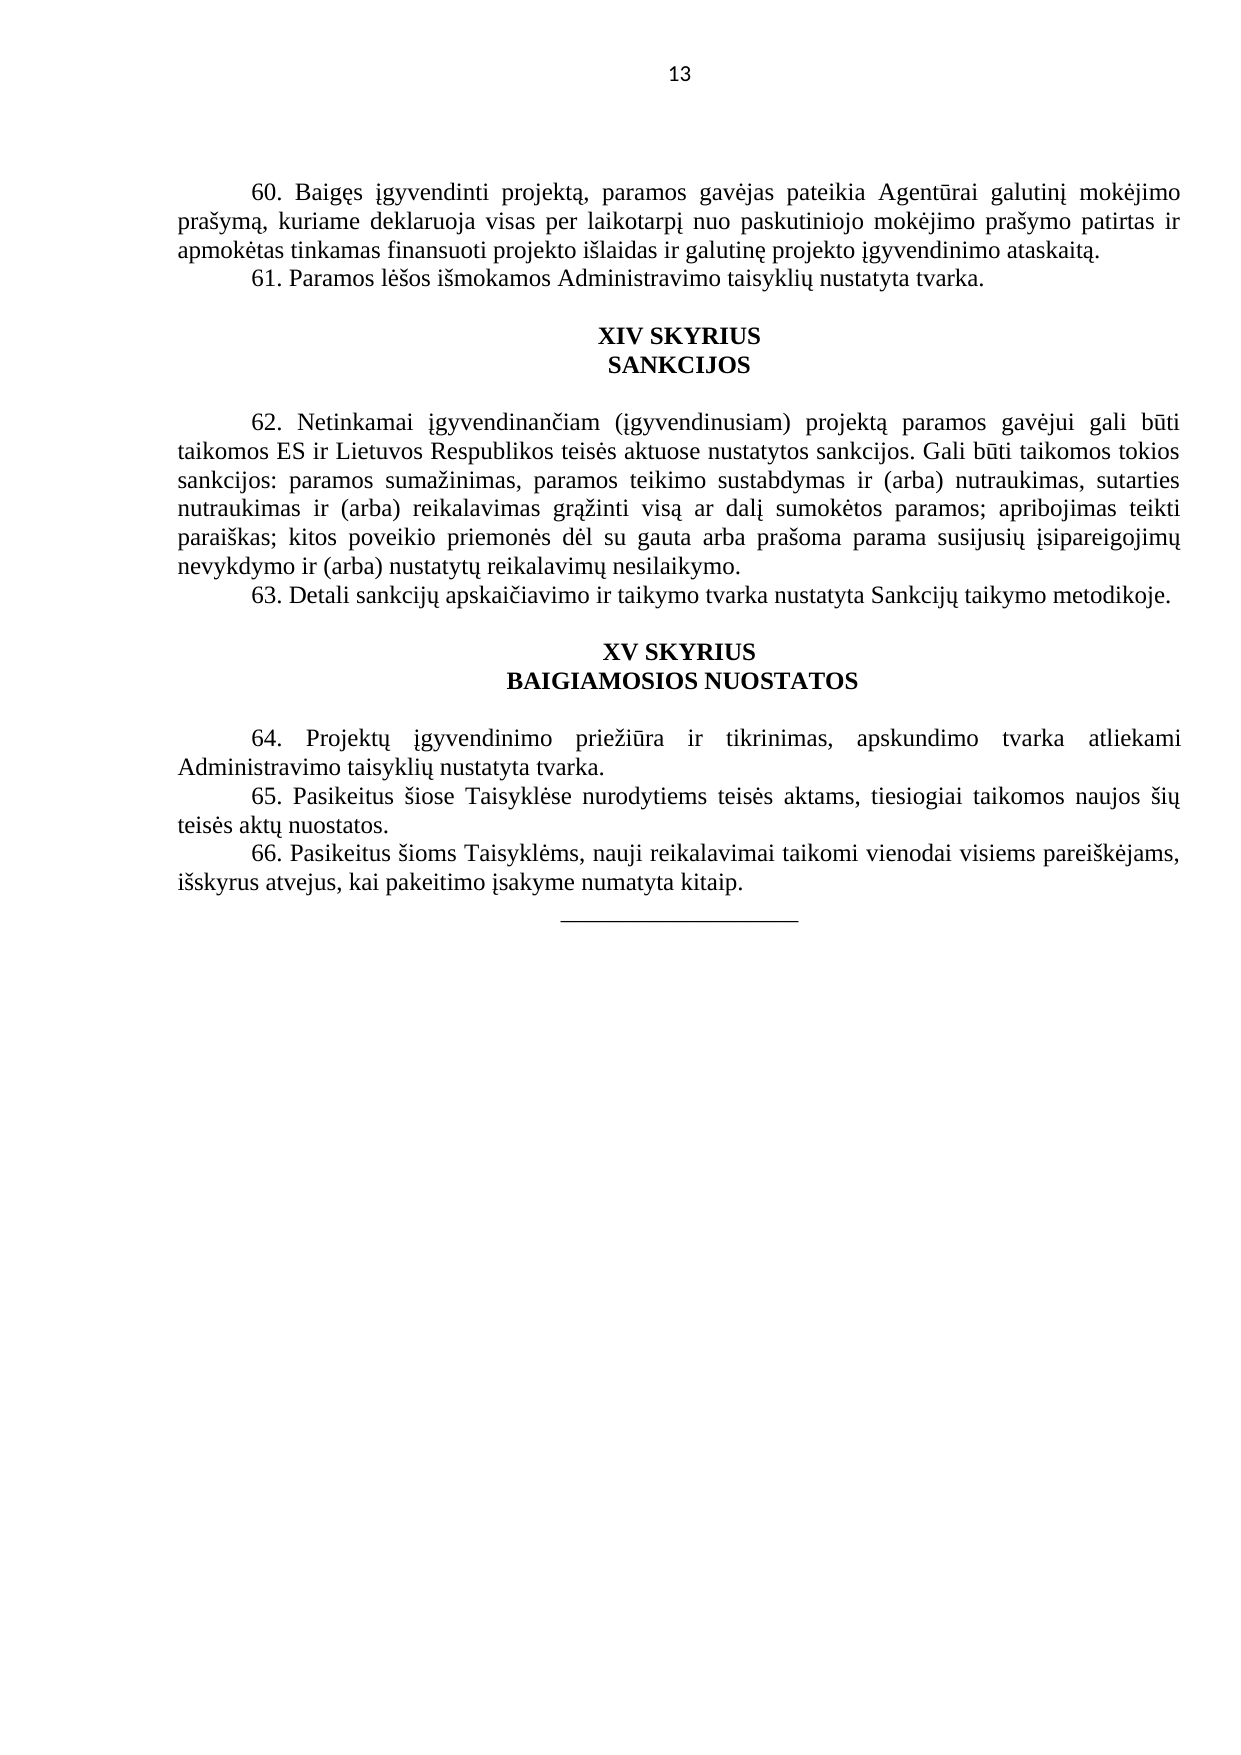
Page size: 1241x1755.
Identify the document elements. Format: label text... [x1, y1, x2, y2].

text 65. Pasikeitus šiose Taisyklėse nurodytiems teisės aktams, tiesiogiai taikomos naujos šių teisės aktų nuostatos. [177, 781, 1181, 838]
text 66. Pasikeitus šioms Taisyklėms, nauji reikalavimai taikomi vienodai visiems pareiškėjams, išskyrus atvejus, kai pakeitimo įsakyme numatyta kitaip. [177, 838, 1181, 896]
text ___________________ [177, 896, 1181, 925]
text 64. Projektų įgyvendinimo priežiūra ir tikrinimas, apskundimo tvarka atliekami Administravimo taisyklių nustatyta tvarka. [177, 723, 1181, 781]
text XIV SKYRIUS [177, 321, 1181, 350]
text SANKCIJOS [177, 350, 1181, 378]
text BAIGIAMOSIOS NUOSTATOS [177, 666, 1181, 695]
text 61. Paramos lėšos išmokamos Administravimo taisyklių nustatyta tvarka. [177, 263, 1181, 292]
text 63. Detali sankcijų apskaičiavimo ir taikymo tvarka nustatyta Sankcijų taikymo metodikoje. [177, 580, 1181, 608]
text XV SKYRIUS [177, 637, 1181, 666]
text 60. Baigęs įgyvendinti projektą, paramos gavėjas pateikia Agentūrai galutinį mokėjimo prašymą, kuriame deklaruoja visas per laikotarpį nuo paskutiniojo mokėjimo prašymo patirtas ir apmokėtas tinkamas finansuoti projekto išlaidas ir galutinę projekto įgyvendinimo ataskaitą. [177, 177, 1181, 263]
text 62. Netinkamai įgyvendinančiam (įgyvendinusiam) projektą paramos gavėjui gali būti taikomos ES ir Lietuvos Respublikos teisės aktuose nustatytos sankcijos. Gali būti taikomos tokios sankcijos: paramos sumažinimas, paramos teikimo sustabdymas ir (arba) nutraukimas, sutarties nutraukimas ir (arba) reikalavimas grąžinti visą ar dalį sumokėtos paramos; apribojimas teikti paraiškas; kitos poveikio priemonės dėl su gauta arba prašoma parama susijusių įsipareigojimų nevykdymo ir (arba) nustatytų reikalavimų nesilaikymo. [177, 407, 1181, 580]
